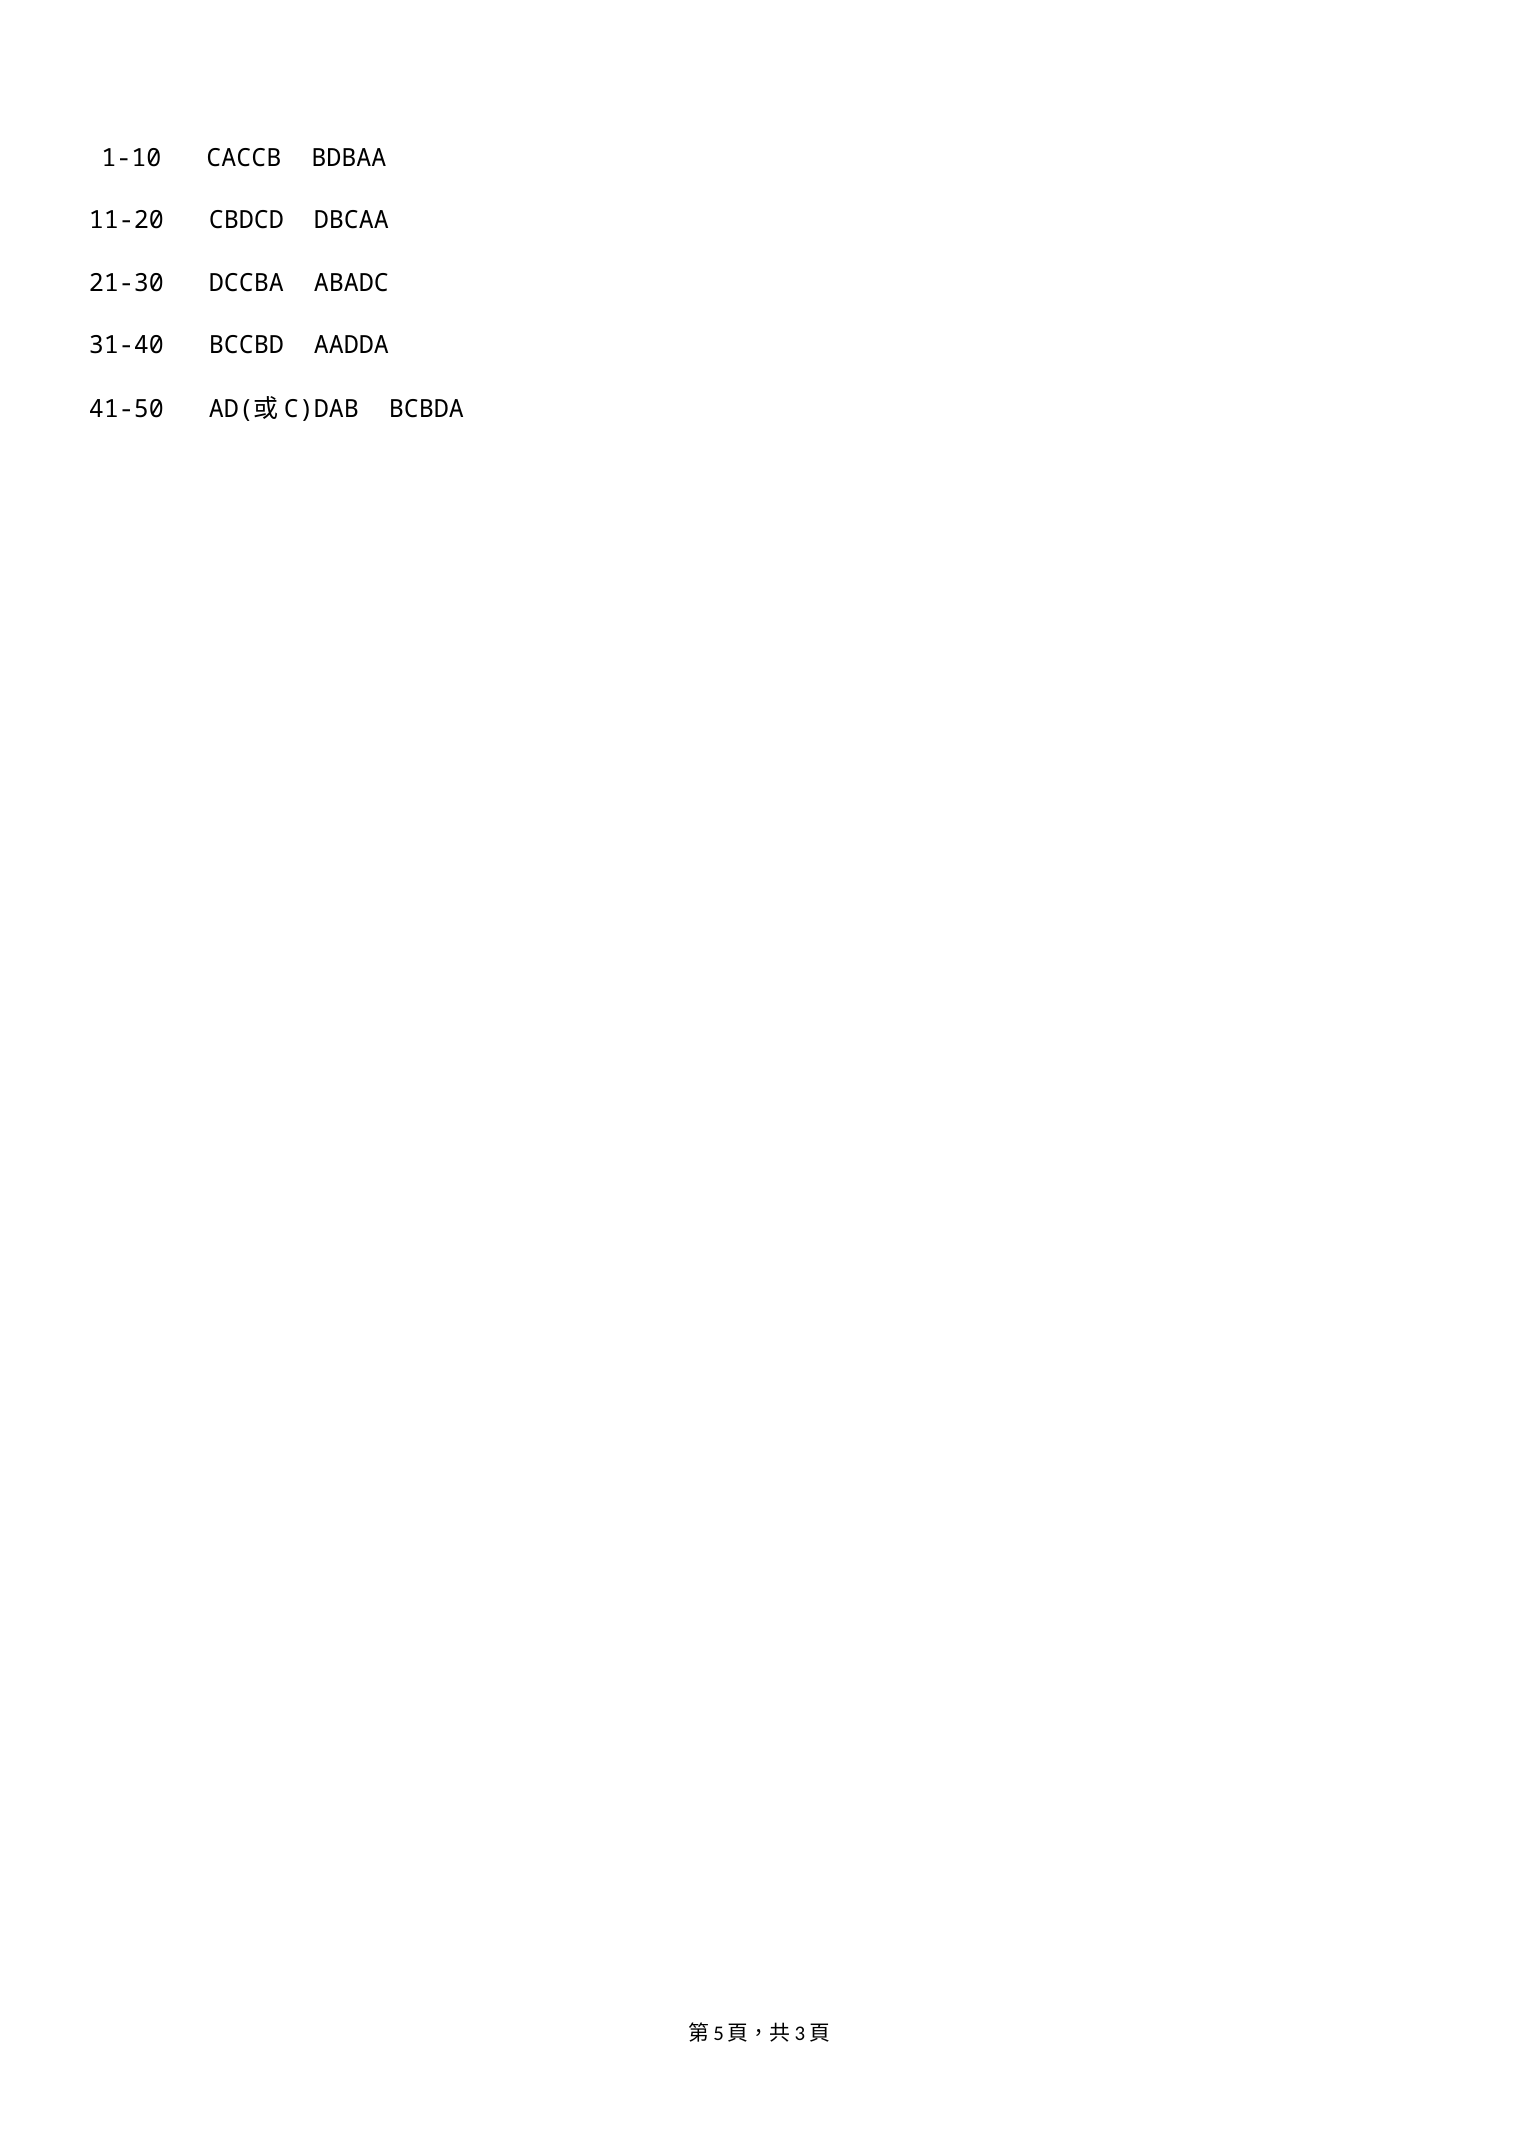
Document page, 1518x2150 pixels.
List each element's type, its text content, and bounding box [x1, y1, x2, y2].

text 21-30 DCCBA ABADC [89, 240, 1429, 302]
text 41-50 AD(或C)DAB BCBDA [89, 365, 1429, 427]
text 31-40 BCCBD AADDA [89, 302, 1429, 365]
text 1-10 CACCB BDBAA [89, 115, 1429, 177]
text 11-20 CBDCD DBCAA [89, 177, 1429, 240]
